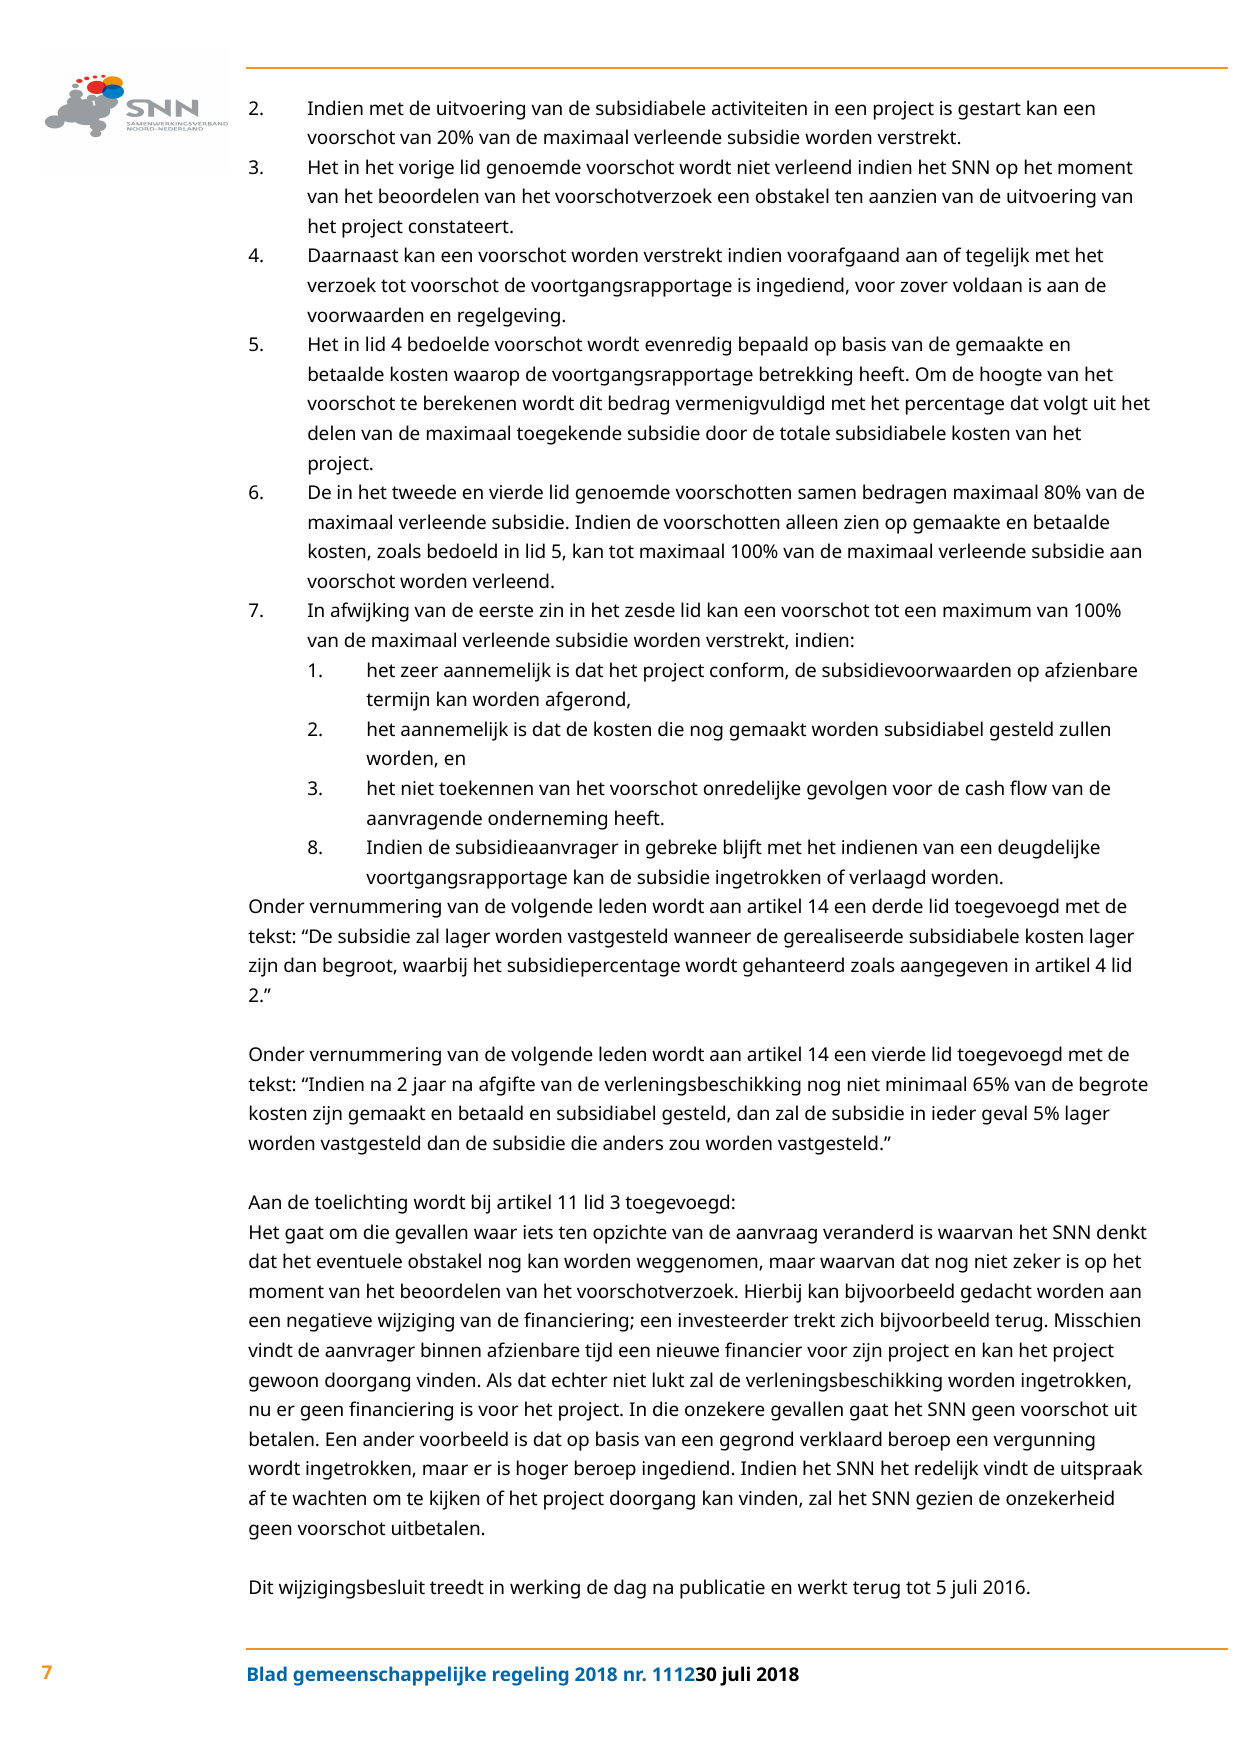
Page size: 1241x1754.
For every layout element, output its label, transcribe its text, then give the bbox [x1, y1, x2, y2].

list het niet toekennen van het voorschot onredelijke gevolgen voor de cash flow van de aanvragende onderneming heeft. [307, 775, 1152, 831]
text Onder vernummering van de volgende leden wordt aan artikel 14 een vierde lid toegevoegd met de tekst: “Indien na 2 jaar na afgifte van de verleningsbeschikking nog niet minimaal 65% van de begrote kosten zijn gemaakt en betaald en subsidiabel gesteld, dan zal de subsidie in ieder geval 5% lager worden vastgesteld dan de subsidie die anders zou worden vastgesteld.” [248, 1041, 1152, 1156]
list De in het tweede en vierde lid genoemde voorschotten samen bedragen maximaal 80% van de maximaal verleende subsidie. Indien de voorschotten alleen zien op gemaakte en betaalde kosten, zoals bedoeld in lid 5, kan tot maximaal 100% van de maximaal verleende subsidie aan voorschot worden verleend. [248, 479, 1152, 594]
picture [41, 47, 231, 172]
list Indien de subsidieaanvrager in gebreke blijft met het indienen van een deugdelijke voortgangsrapportage kan de subsidie ingetrokken of verlaagd worden. [307, 834, 1152, 890]
text Aan de toelichting wordt bij artikel 11 lid 3 toegevoegd: [248, 1189, 1152, 1215]
text Onder vernummering van de volgende leden wordt aan artikel 14 een derde lid toegevoegd met de tekst: “De subsidie zal lager worden vastgesteld wanneer de gerealiseerde subsidiabele kosten lager zijn dan begroot, waarbij het subsidiepercentage wordt gehanteerd zoals aangegeven in artikel 4 lid 2.” [248, 893, 1152, 1008]
list Het in lid 4 bedoelde voorschot wordt evenredig bepaald op basis van de gemaakte en betaalde kosten waarop de voortgangsrapportage betrekking heeft. Om de hoogte van het voorschot te berekenen wordt dit bedrag vermenigvuldigd met het percentage dat volgt uit het delen van de maximaal toegekende subsidie door de totale subsidiabele kosten van het project. [248, 331, 1152, 476]
list In afwijking van de eerste zin in het zesde lid kan een voorschot tot een maximum van 100% van de maximaal verleende subsidie worden verstrekt, indien: [248, 598, 1152, 653]
list Daarnaast kan een voorschot worden verstrekt indien voorafgaand aan of tegelijk met het verzoek tot voorschot de voortgangsrapportage is ingediend, voor zover voldaan is aan de voorwaarden en regelgeving. [248, 243, 1152, 328]
list Het in het vorige lid genoemde voorschot wordt niet verleend indien het SNN op het moment van het beoordelen van het voorschotverzoek een obstakel ten aanzien van de uitvoering van het project constateert. [248, 154, 1152, 239]
text Het gaat om die gevallen waar iets ten opzichte van de aanvraag veranderd is waarvan het SNN denkt dat het eventuele obstakel nog kan worden weggenomen, maar waarvan dat nog niet zeker is op het moment van het beoordelen van het voorschotverzoek. Hierbij kan bijvoorbeeld gedacht worden aan een negatieve wijziging van de financiering; een investeerder trekt zich bijvoorbeeld terug. Misschien vindt de aanvrager binnen afzienbare tijd een nieuwe financier voor zijn project en kan het project gewoon doorgang vinden. Als dat echter niet lukt zal de verleningsbeschikking worden ingetrokken, nu er geen financiering is voor het project. In die onzekere gevallen gaat het SNN geen voorschot uit betalen. Een ander voorbeeld is dat op basis van een gegrond verklaard beroep een vergunning wordt ingetrokken, maar er is hoger beroep ingediend. Indien het SNN het redelijk vindt de uitspraak af te wachten om te kijken of het project doorgang kan vinden, zal het SNN gezien de onzekerheid geen voorschot uitbetalen. [248, 1219, 1152, 1541]
text Dit wijzigingsbesluit treedt in werking de dag na publicatie en werkt terug tot 5 juli 2016. [248, 1574, 1152, 1600]
list het zeer aannemelijk is dat het project conform, de subsidievoorwaarden op afzienbare termijn kan worden afgerond, [307, 657, 1152, 712]
list Indien met de uitvoering van de subsidiabele activiteiten in een project is gestart kan een voorschot van 20% van de maximaal verleende subsidie worden verstrekt. [248, 95, 1152, 150]
list het aannemelijk is dat de kosten die nog gemaakt worden subsidiabel gesteld zullen worden, en [307, 716, 1152, 771]
